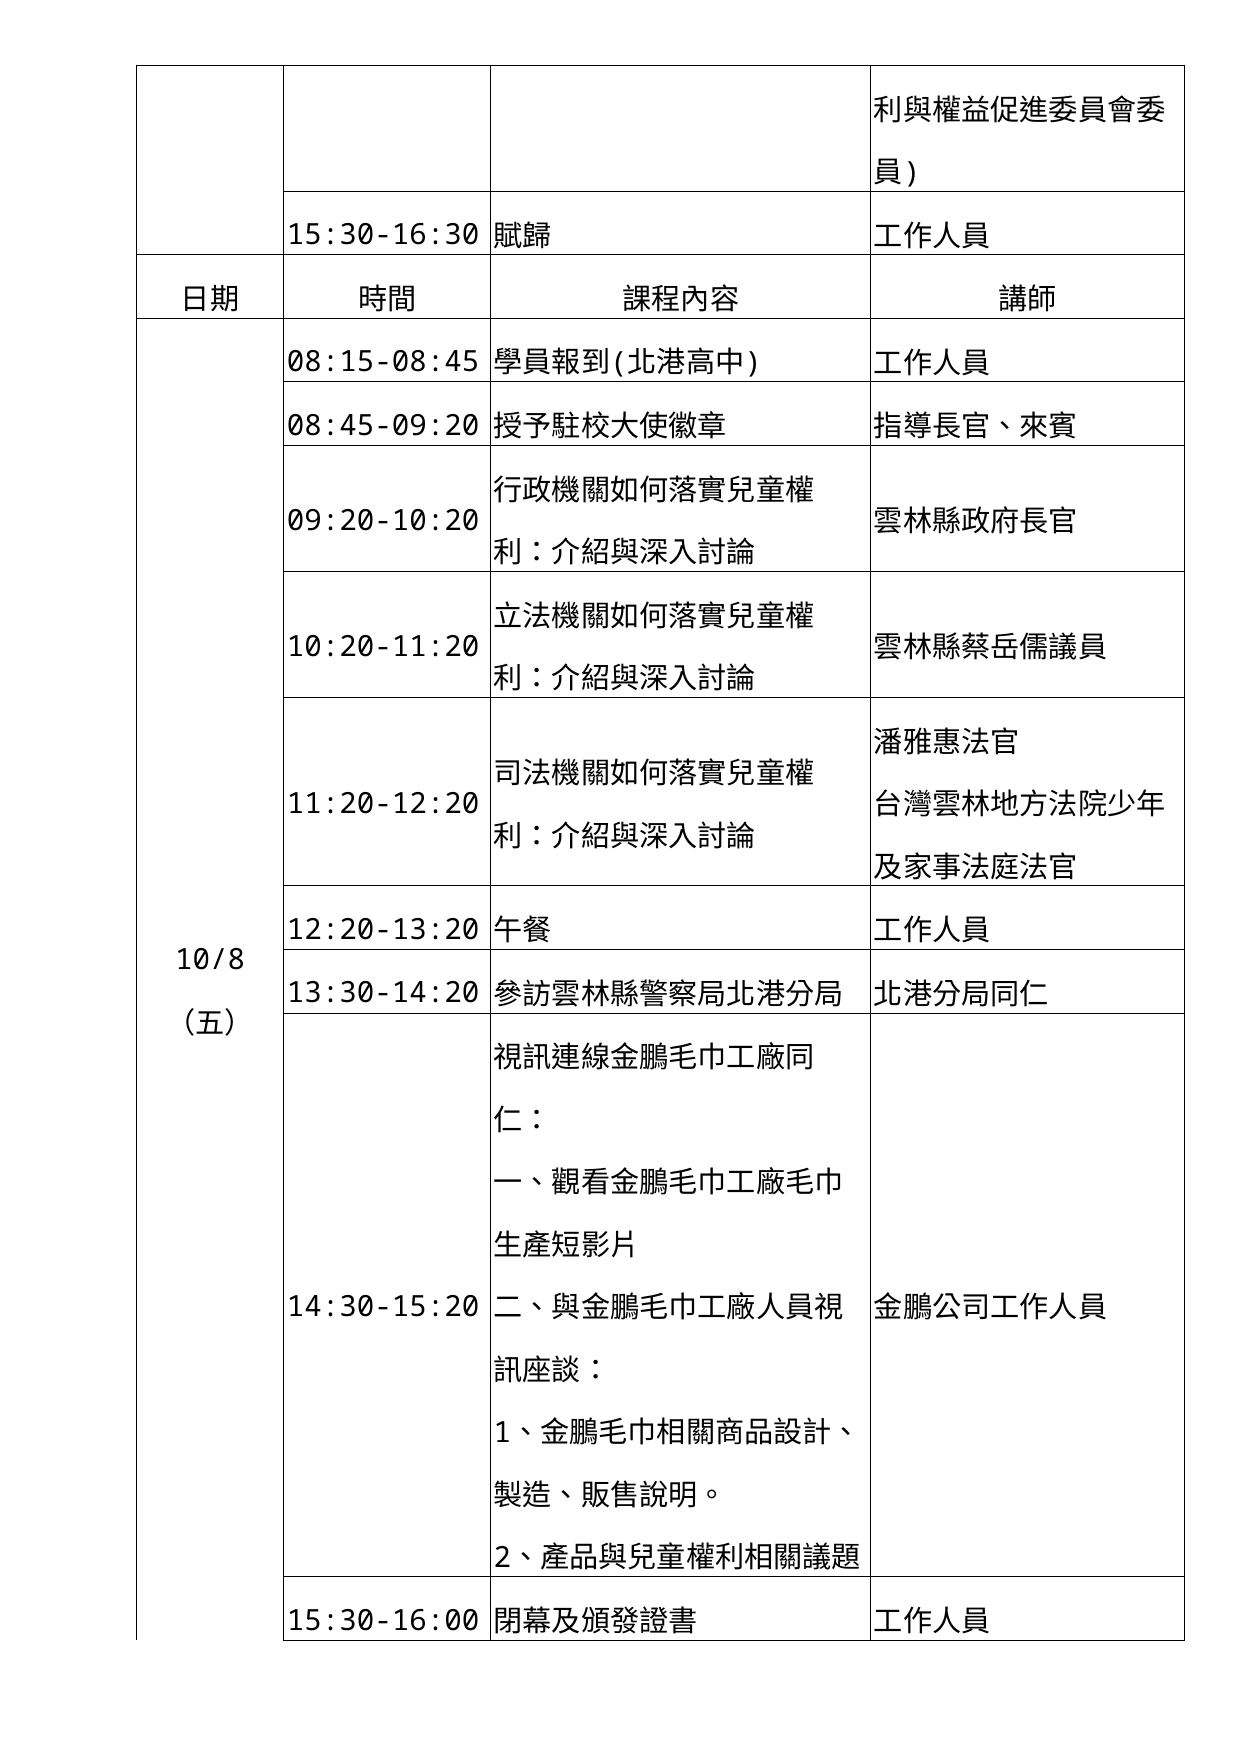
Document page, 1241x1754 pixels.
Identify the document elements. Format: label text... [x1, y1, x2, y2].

table_cell 日期 [137, 255, 283, 318]
table_cell 08:45-09:20 [284, 382, 490, 445]
table_cell 利與權益促進委員會委員) [871, 66, 1184, 191]
table_cell [284, 66, 490, 191]
table_cell 13:30-14:20 [284, 950, 490, 1012]
table_cell 11:20-12:20 [284, 698, 490, 885]
table_cell 09:20-10:20 [284, 446, 490, 571]
table_cell 司法機關如何落實兒童權利：介紹與深入討論 [491, 698, 870, 885]
table_cell [137, 66, 283, 254]
table_cell 北港分局同仁 [871, 950, 1184, 1012]
table_cell 雲林縣蔡岳儒議員 [871, 572, 1184, 697]
table_cell 工作人員 [871, 1577, 1184, 1639]
table_cell 參訪雲林縣警察局北港分局 [491, 950, 870, 1012]
table_cell 潘雅惠法官 台灣雲林地方法院少年及家事法庭法官 [871, 698, 1184, 885]
table_cell 15:30-16:30 [284, 192, 490, 254]
table_cell 15:30-16:00 [284, 1577, 490, 1639]
table_cell 10:20-11:20 [284, 572, 490, 697]
table_cell 指導長官、來賓 [871, 382, 1184, 445]
table_cell 視訊連線金鵬毛巾工廠同仁： 一、觀看金鵬毛巾工廠毛巾生產短影片 二、與金鵬毛巾工廠人員視訊座談： 1、金鵬毛巾相關商品設計、製造、販售說明。 2、產品與兒童權利相關議題 [491, 1014, 870, 1576]
table_cell 14:30-15:20 [284, 1014, 490, 1576]
table_cell 午餐 [491, 886, 870, 949]
table_cell [491, 66, 870, 191]
table_cell 講師 [871, 255, 1184, 318]
table_cell 08:15-08:45 [284, 319, 490, 381]
table_cell 立法機關如何落實兒童權利：介紹與深入討論 [491, 572, 870, 697]
table_cell 授予駐校大使徽章 [491, 382, 870, 445]
table_cell 工作人員 [871, 886, 1184, 949]
table_cell 金鵬公司工作人員 [871, 1014, 1184, 1576]
table_cell 課程內容 [491, 255, 870, 318]
table_cell 工作人員 [871, 319, 1184, 381]
table_cell 閉幕及頒發證書 [491, 1577, 870, 1639]
table_cell 雲林縣政府長官 [871, 446, 1184, 571]
table_cell 10/8 （五） [137, 319, 283, 1639]
table_cell 賦歸 [491, 192, 870, 254]
table_cell 行政機關如何落實兒童權利：介紹與深入討論 [491, 446, 870, 571]
table_cell 學員報到(北港高中) [491, 319, 870, 381]
table_cell 時間 [284, 255, 490, 318]
table_cell 12:20-13:20 [284, 886, 490, 949]
table_cell 工作人員 [871, 192, 1184, 254]
